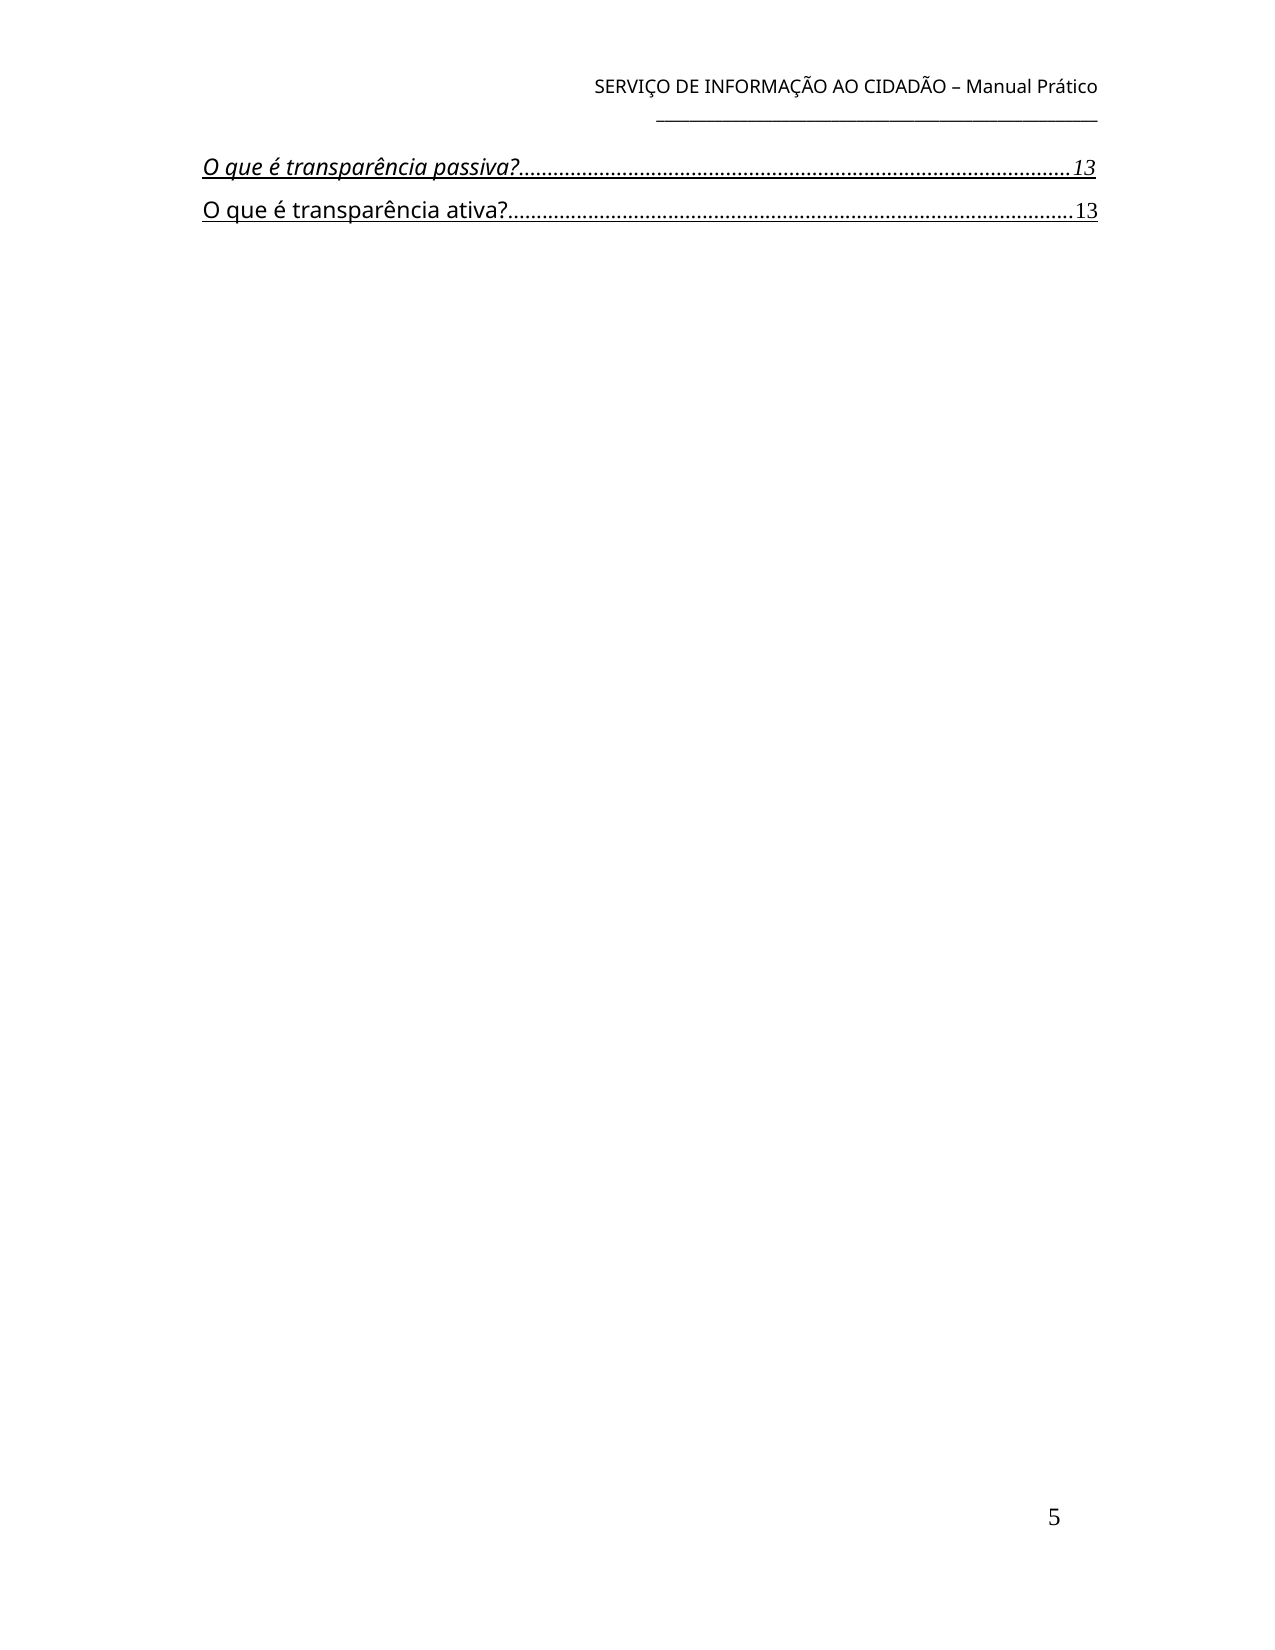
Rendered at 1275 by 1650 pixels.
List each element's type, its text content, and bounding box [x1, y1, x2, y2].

text O que é transparência ativa? 13 [202, 194, 1098, 221]
text O que é transparência passiva? 13 [202, 150, 1098, 182]
